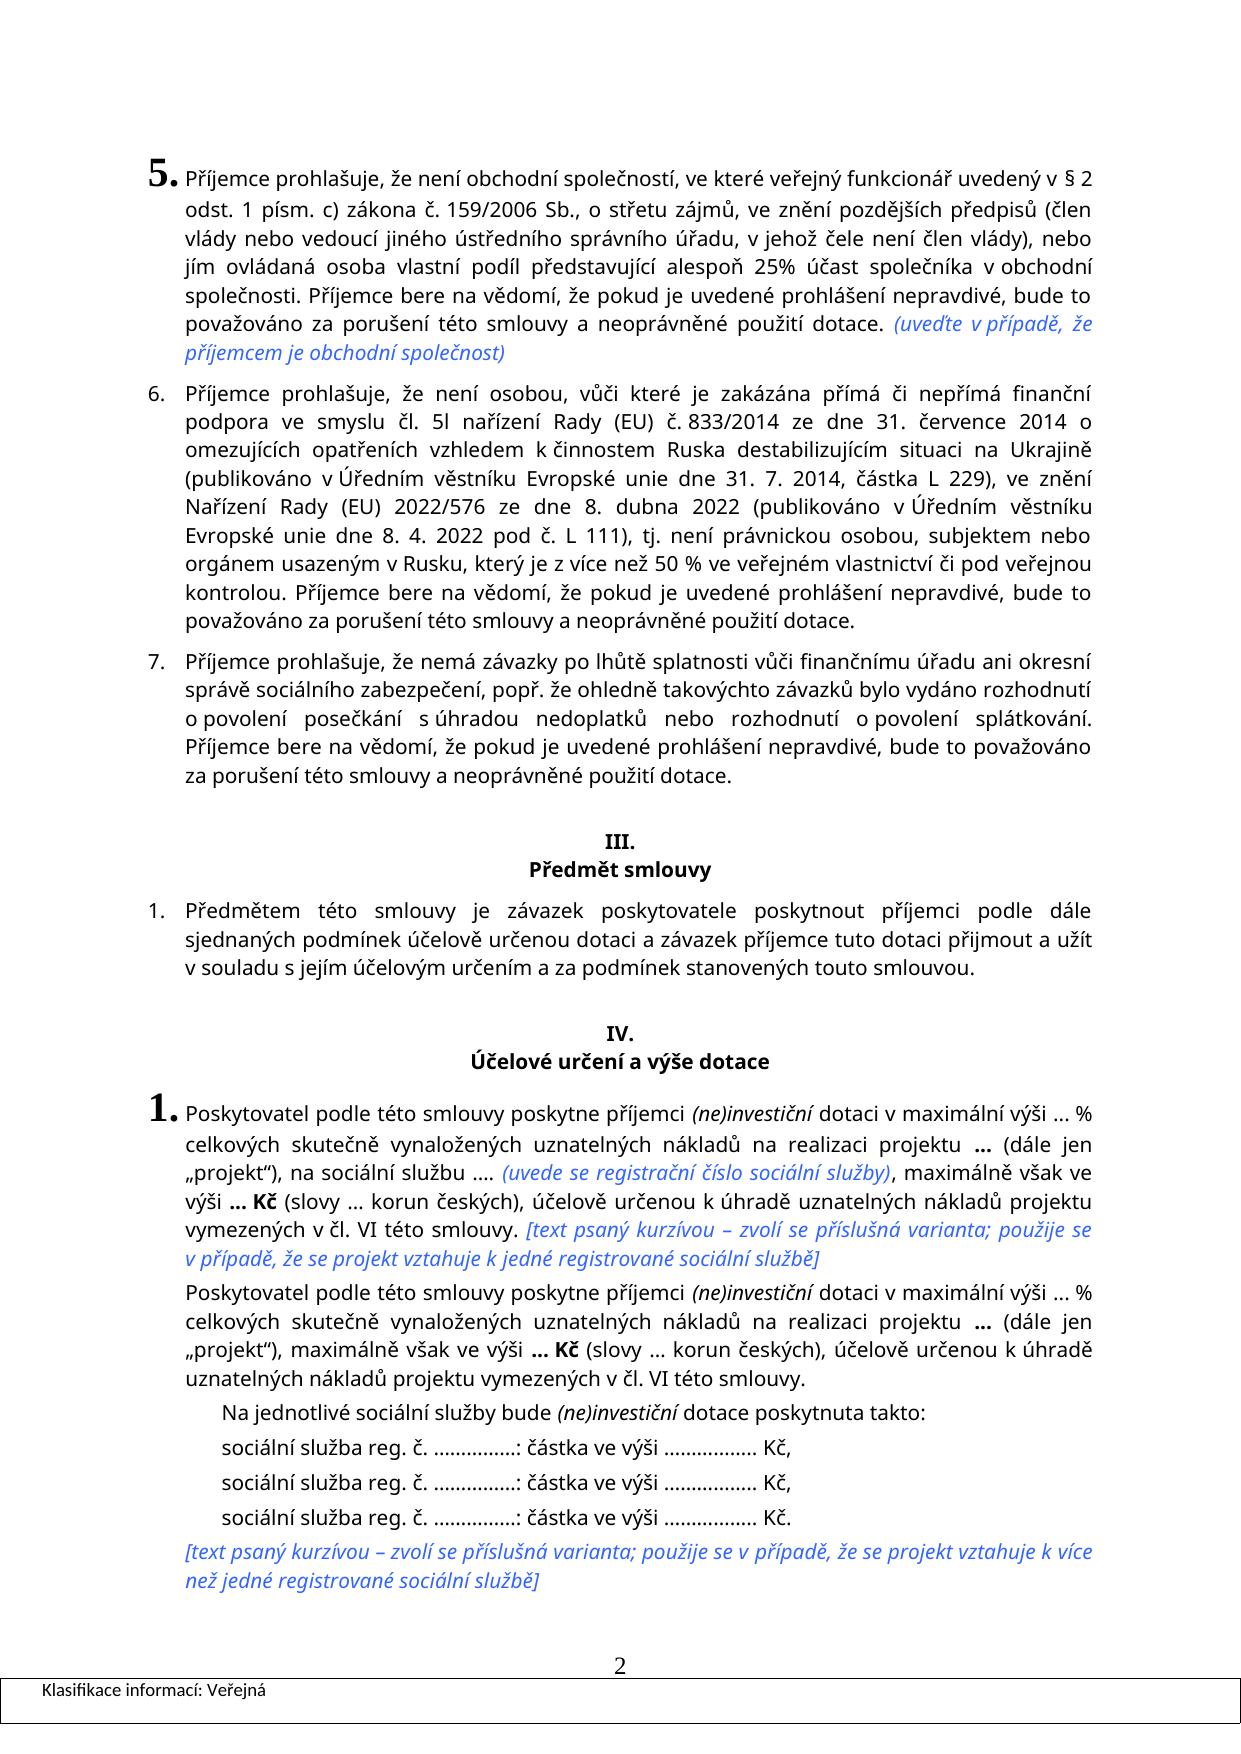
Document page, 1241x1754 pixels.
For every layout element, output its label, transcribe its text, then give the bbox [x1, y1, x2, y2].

text sociální služba reg. č. ……………: částka ve výši …………….. Kč, [185, 1433, 1092, 1462]
text Účelové určení a výše dotace [148, 1047, 1092, 1076]
text [text psaný kurzívou – zvolí se příslušná varianta; použije se v případě, že se projekt vztahuje k více než jedné registrované sociální službě] [185, 1537, 1092, 1594]
text sociální služba reg. č. ……………: částka ve výši …………….. Kč, [185, 1468, 1092, 1496]
text sociální služba reg. č. ……………: částka ve výši …………….. Kč. [185, 1503, 1092, 1531]
list Příjemce prohlašuje, že není obchodní společností, ve které veřejný funkcionář uvedený v § 2 odst. 1 písm. c) zákona č. 159/2006 Sb., o střetu zájmů, ve znění pozdějších předpisů (člen vlády nebo vedoucí jiného ústředního správního úřadu, v jehož čele není člen vlády), nebo jím ovládaná osoba vlastní podíl představující alespoň 25% účast společníka v obchodní společnosti. Příjemce bere na vědomí, že pokud je uvedené prohlášení nepravdivé, bude to považováno za porušení této smlouvy a neoprávněné použití dotace. (uveďte v případě, že příjemcem je obchodní společnost) [148, 148, 1092, 366]
list Poskytovatel podle této smlouvy poskytne příjemci (ne)investiční dotaci v maximální výši ... % celkových skutečně vynaložených uznatelných nákladů na realizaci projektu ... (dále jen „projekt“), na sociální službu …. (uvede se registrační číslo sociální služby), maximálně však ve výši ... Kč (slovy … korun českých), účelově určenou k úhradě uznatelných nákladů projektu vymezených v čl. VI této smlouvy. [text psaný kurzívou – zvolí se příslušná varianta; použije se v případě, že se projekt vztahuje k jedné registrované sociální službě] [148, 1082, 1092, 1272]
list Příjemce prohlašuje, že nemá závazky po lhůtě splatnosti vůči finančnímu úřadu ani okresní správě sociálního zabezpečení, popř. že ohledně takovýchto závazků bylo vydáno rozhodnutí o povolení posečkání s úhradou nedoplatků nebo rozhodnutí o povolení splátkování. Příjemce bere na vědomí, že pokud je uvedené prohlášení nepravdivé, bude to považováno za porušení této smlouvy a neoprávněné použití dotace. [148, 647, 1092, 789]
text III. [148, 827, 1092, 855]
text Předmět smlouvy [148, 855, 1092, 884]
list Příjemce prohlašuje, že není osobou, vůči které je zakázána přímá či nepřímá finanční podpora ve smyslu čl. 5l nařízení Rady (EU) č. 833/2014 ze dne 31. července 2014 o omezujících opatřeních vzhledem k činnostem Ruska destabilizujícím situaci na Ukrajině (publikováno v Úředním věstníku Evropské unie dne 31. 7. 2014, částka L 229), ve znění Nařízení Rady (EU) 2022/576 ze dne 8. dubna 2022 (publikováno v Úředním věstníku Evropské unie dne 8. 4. 2022 pod č. L 111), tj. není právnickou osobou, subjektem nebo orgánem usazeným v Rusku, který je z více než 50 % ve veřejném vlastnictví či pod veřejnou kontrolou. Příjemce bere na vědomí, že pokud je uvedené prohlášení nepravdivé, bude to považováno za porušení této smlouvy a neoprávněné použití dotace. [148, 379, 1092, 635]
text Na jednotlivé sociální služby bude (ne)investiční dotace poskytnuta takto: [185, 1398, 1092, 1427]
list Předmětem této smlouvy je závazek poskytovatele poskytnout příjemci podle dále sjednaných podmínek účelově určenou dotaci a závazek příjemce tuto dotaci přijmout a užít v souladu s jejím účelovým určením a za podmínek stanovených touto smlouvou. [148, 896, 1092, 982]
text IV. [148, 1019, 1092, 1047]
text Poskytovatel podle této smlouvy poskytne příjemci (ne)investiční dotaci v maximální výši ... % celkových skutečně vynaložených uznatelných nákladů na realizaci projektu ... (dále jen „projekt“), maximálně však ve výši ... Kč (slovy … korun českých), účelově určenou k úhradě uznatelných nákladů projektu vymezených v čl. VI této smlouvy. [185, 1278, 1092, 1392]
